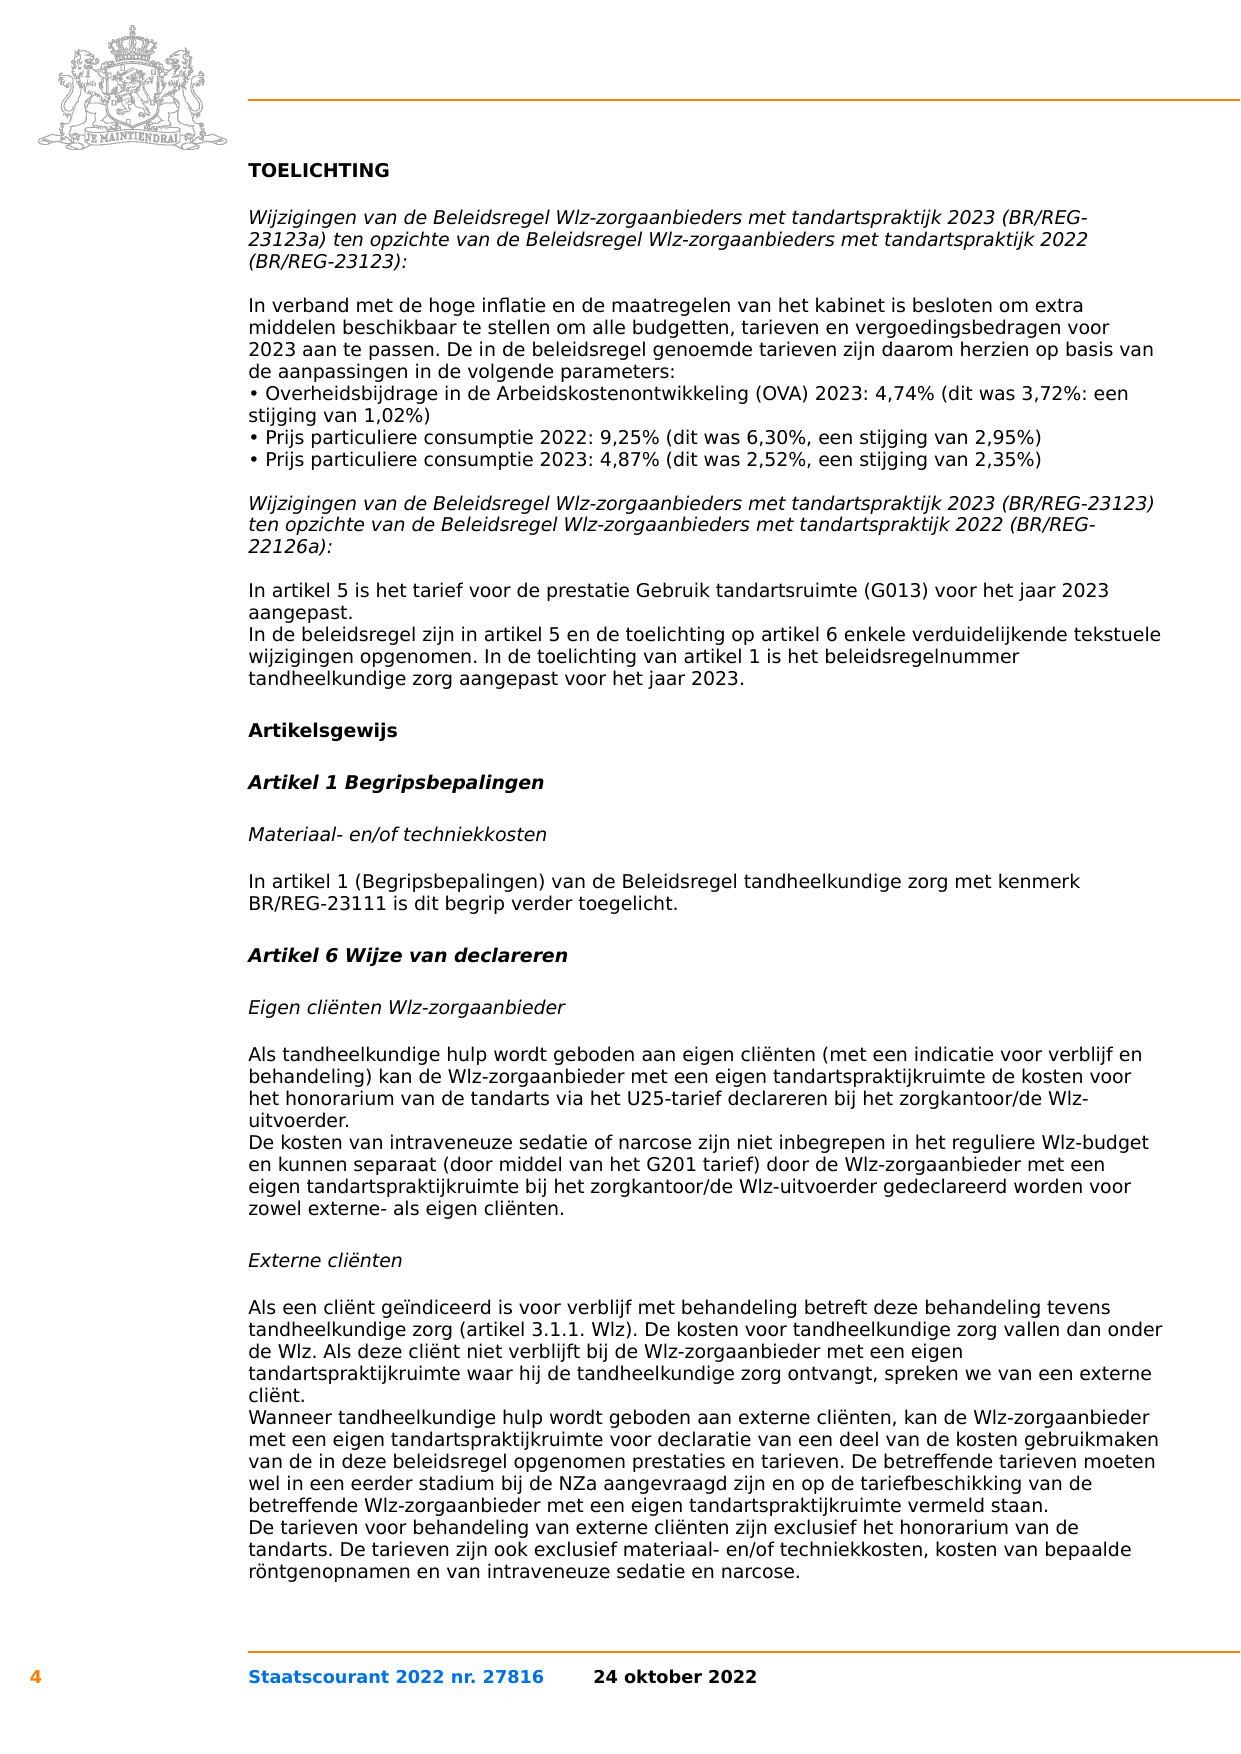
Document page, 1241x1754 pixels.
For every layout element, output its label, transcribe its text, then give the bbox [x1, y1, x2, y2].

text In verband met de hoge inflatie en de maatregelen van het kabinet is besloten om extra middelen beschikbaar te stellen om alle budgetten, tarieven en vergoedingsbedragen voor 2023 aan te passen. De in de beleidsregel genoemde tarieven zijn daarom herzien op basis van de aanpassingen in de volgende parameters: [248, 295, 1163, 383]
subtitle Artikel 6 Wijze van declareren [248, 945, 1163, 967]
text In de beleidsregel zijn in artikel 5 en de toelichting op artikel 6 enkele verduidelijkende tekstuele wijzigingen opgenomen. In de toelichting van artikel 1 is het beleidsregelnummer tandheelkundige zorg aangepast voor het jaar 2023. [248, 624, 1163, 690]
subtitle Eigen cliënten Wlz-zorgaanbieder [248, 997, 1163, 1019]
text Als een cliënt geïndiceerd is voor verblijf met behandeling betreft deze behandeling tevens tandheelkundige zorg (artikel 3.1.1. Wlz). De kosten voor tandheelkundige zorg vallen dan onder de Wlz. Als deze cliënt niet verblijft bij de Wlz-zorgaanbieder met een eigen tandartspraktijkruimte waar hij de tandheelkundige zorg ontvangt, spreken we van een externe cliënt. [248, 1297, 1163, 1407]
subtitle Externe cliënten [248, 1250, 1163, 1272]
text In artikel 1 (Begripsbepalingen) van de Beleidsregel tandheelkundige zorg met kenmerk BR/REG-23111 is dit begrip verder toegelicht. [248, 871, 1163, 915]
subtitle Materiaal- en/of techniekkosten [248, 824, 1163, 846]
subtitle Wijzigingen van de Beleidsregel Wlz-zorgaanbieders met tandartspraktijk 2023 (BR/REG-23123) ten opzichte van de Beleidsregel Wlz-zorgaanbieders met tandartspraktijk 2022 (BR/REG-22126a): [248, 492, 1163, 558]
text De tarieven voor behandeling van externe cliënten zijn exclusief het honorarium van de tandarts. De tarieven zijn ook exclusief materiaal- en/of techniekkosten, kosten van bepaalde röntgenopnamen en van intraveneuze sedatie en narcose. [248, 1517, 1163, 1582]
subtitle Artikelsgewijs [248, 720, 1163, 742]
text Wanneer tandheelkundige hulp wordt geboden aan externe cliënten, kan de Wlz-zorgaanbieder met een eigen tandartspraktijkruimte voor declaratie van een deel van de kosten gebruikmaken van de in deze beleidsregel opgenomen prestaties en tarieven. De betreffende tarieven moeten wel in een eerder stadium bij de NZa aangevraagd zijn en op de tariefbeschikking van de betreffende Wlz-zorgaanbieder met een eigen tandartspraktijkruimte vermeld staan. [248, 1407, 1163, 1517]
text • Prijs particuliere consumptie 2022: 9,25% (dit was 6,30%, een stijging van 2,95%) [248, 427, 1163, 448]
subtitle Artikel 1 Begripsbepalingen [248, 772, 1163, 794]
subtitle Wijzigingen van de Beleidsregel Wlz-zorgaanbieders met tandartspraktijk 2023 (BR/REG-23123a) ten opzichte van de Beleidsregel Wlz-zorgaanbieders met tandartspraktijk 2022 (BR/REG-23123): [248, 207, 1163, 273]
subtitle TOELICHTING [248, 160, 1163, 182]
text Als tandheelkundige hulp wordt geboden aan eigen cliënten (met een indicatie voor verblijf en behandeling) kan de Wlz-zorgaanbieder met een eigen tandartspraktijkruimte de kosten voor het honorarium van de tandarts via het U25-tarief declareren bij het zorgkantoor/de Wlz-uitvoerder. [248, 1044, 1163, 1132]
picture [38, 25, 227, 150]
text De kosten van intraveneuze sedatie of narcose zijn niet inbegrepen in het reguliere Wlz-budget en kunnen separaat (door middel van het G201 tarief) door de Wlz-zorgaanbieder met een eigen tandartspraktijkruimte bij het zorgkantoor/de Wlz-uitvoerder gedeclareerd worden voor zowel externe- als eigen cliënten. [248, 1132, 1163, 1220]
text • Overheidsbijdrage in de Arbeidskostenontwikkeling (OVA) 2023: 4,74% (dit was 3,72%: een stijging van 1,02%) [248, 383, 1163, 427]
text In artikel 5 is het tarief voor de prestatie Gebruik tandartsruimte (G013) voor het jaar 2023 aangepast. [248, 580, 1163, 624]
text • Prijs particuliere consumptie 2023: 4,87% (dit was 2,52%, een stijging van 2,35%) [248, 448, 1163, 471]
